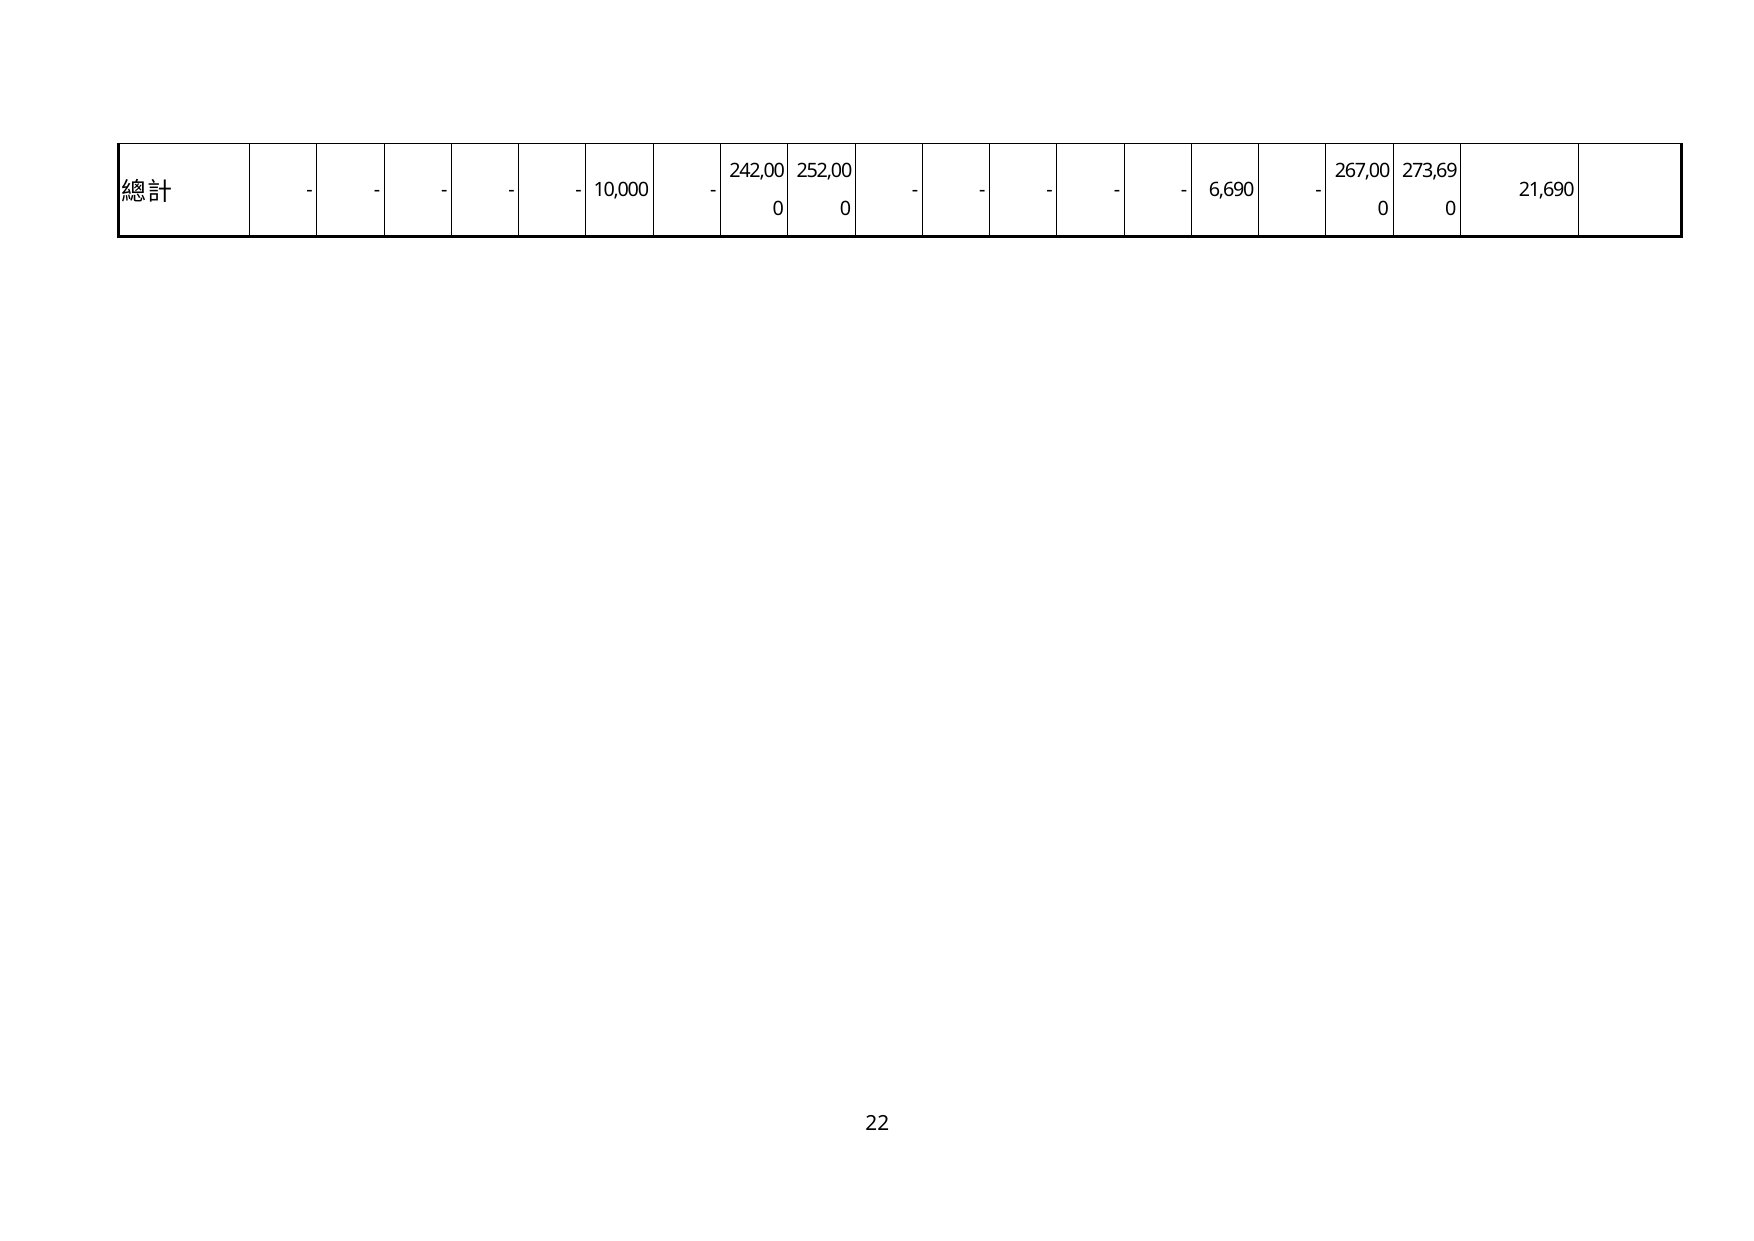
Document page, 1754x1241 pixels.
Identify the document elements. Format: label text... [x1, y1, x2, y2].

table_cell 267,000 [1326, 144, 1393, 235]
table_cell 252,000 [788, 144, 855, 235]
table_cell 273,690 [1394, 144, 1460, 235]
table_cell - [856, 144, 922, 235]
table_cell [118, 238, 1682, 337]
table_cell - [654, 144, 720, 235]
table_cell 242,000 [721, 144, 787, 235]
table_cell - [990, 144, 1056, 235]
table_cell - [923, 144, 989, 235]
table_cell 6,690 [1192, 144, 1258, 235]
table_cell - [1259, 144, 1325, 235]
table_cell - [1057, 144, 1124, 235]
table_cell 10,000 [586, 144, 653, 235]
table_cell - [317, 144, 384, 235]
table_cell [1579, 144, 1680, 235]
table_cell 總計 [120, 144, 249, 235]
table_cell - [385, 144, 451, 235]
table_cell - [250, 144, 316, 235]
table_cell - [452, 144, 518, 235]
table_cell 21,690 [1461, 144, 1578, 235]
table_cell - [519, 144, 585, 235]
table_cell - [1125, 144, 1191, 235]
